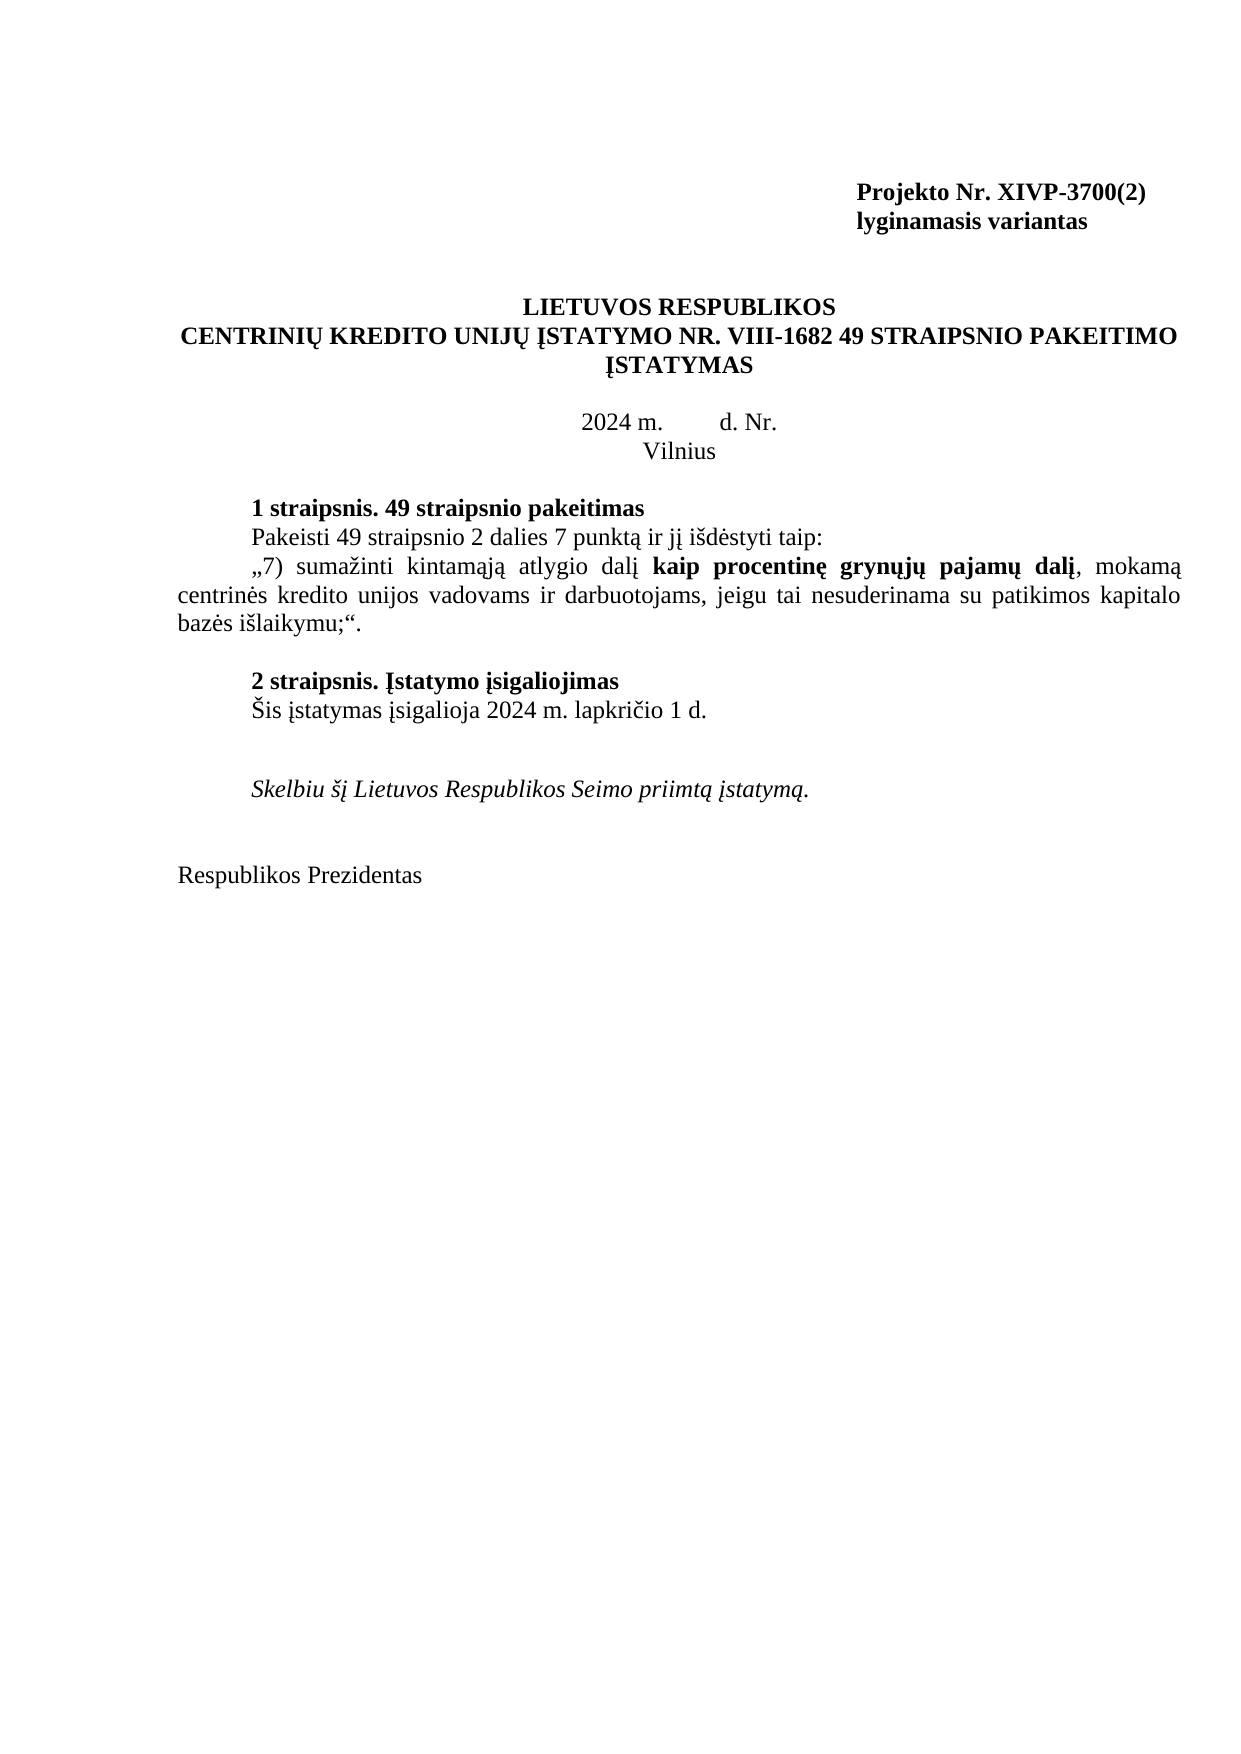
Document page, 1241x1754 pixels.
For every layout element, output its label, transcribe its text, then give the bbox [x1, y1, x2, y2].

text 2 straipsnis. Įstatymo įsigaliojimas [177, 666, 1181, 695]
text LIETUVOS RESPUBLIKOS [177, 292, 1181, 321]
text Šis įstatymas įsigalioja 2024 m. lapkričio 1 d. [177, 695, 1181, 723]
text ĮSTATYMAS [177, 350, 1181, 378]
text lyginamasis variantas [856, 206, 1181, 235]
text 1 straipsnis. 49 straipsnio pakeitimas [177, 493, 1181, 522]
text Projekto Nr. XIVP-3700(2) [856, 177, 1181, 206]
text Vilnius [177, 436, 1181, 465]
text CENTRINIŲ KREDITO UNIJŲ ĮSTATYMO NR. VIII-1682 49 STRAIPSNIO PAKEITIMO [177, 321, 1181, 350]
text Pakeisti 49 straipsnio 2 dalies 7 punktą ir jį išdėstyti taip: [177, 522, 1181, 551]
text 2024 m. d. Nr. [177, 407, 1181, 436]
text Skelbiu šį Lietuvos Respublikos Seimo priimtą įstatymą. [177, 774, 1181, 802]
text „7) sumažinti kintamąją atlygio dalį kaip procentinę grynųjų pajamų dalį, mokamą centrinės kredito unijos vadovams ir darbuotojams, jeigu tai nesuderinama su patikimos kapitalo bazės išlaikymu;“. [177, 551, 1181, 637]
text Respublikos Prezidentas [177, 860, 1181, 889]
